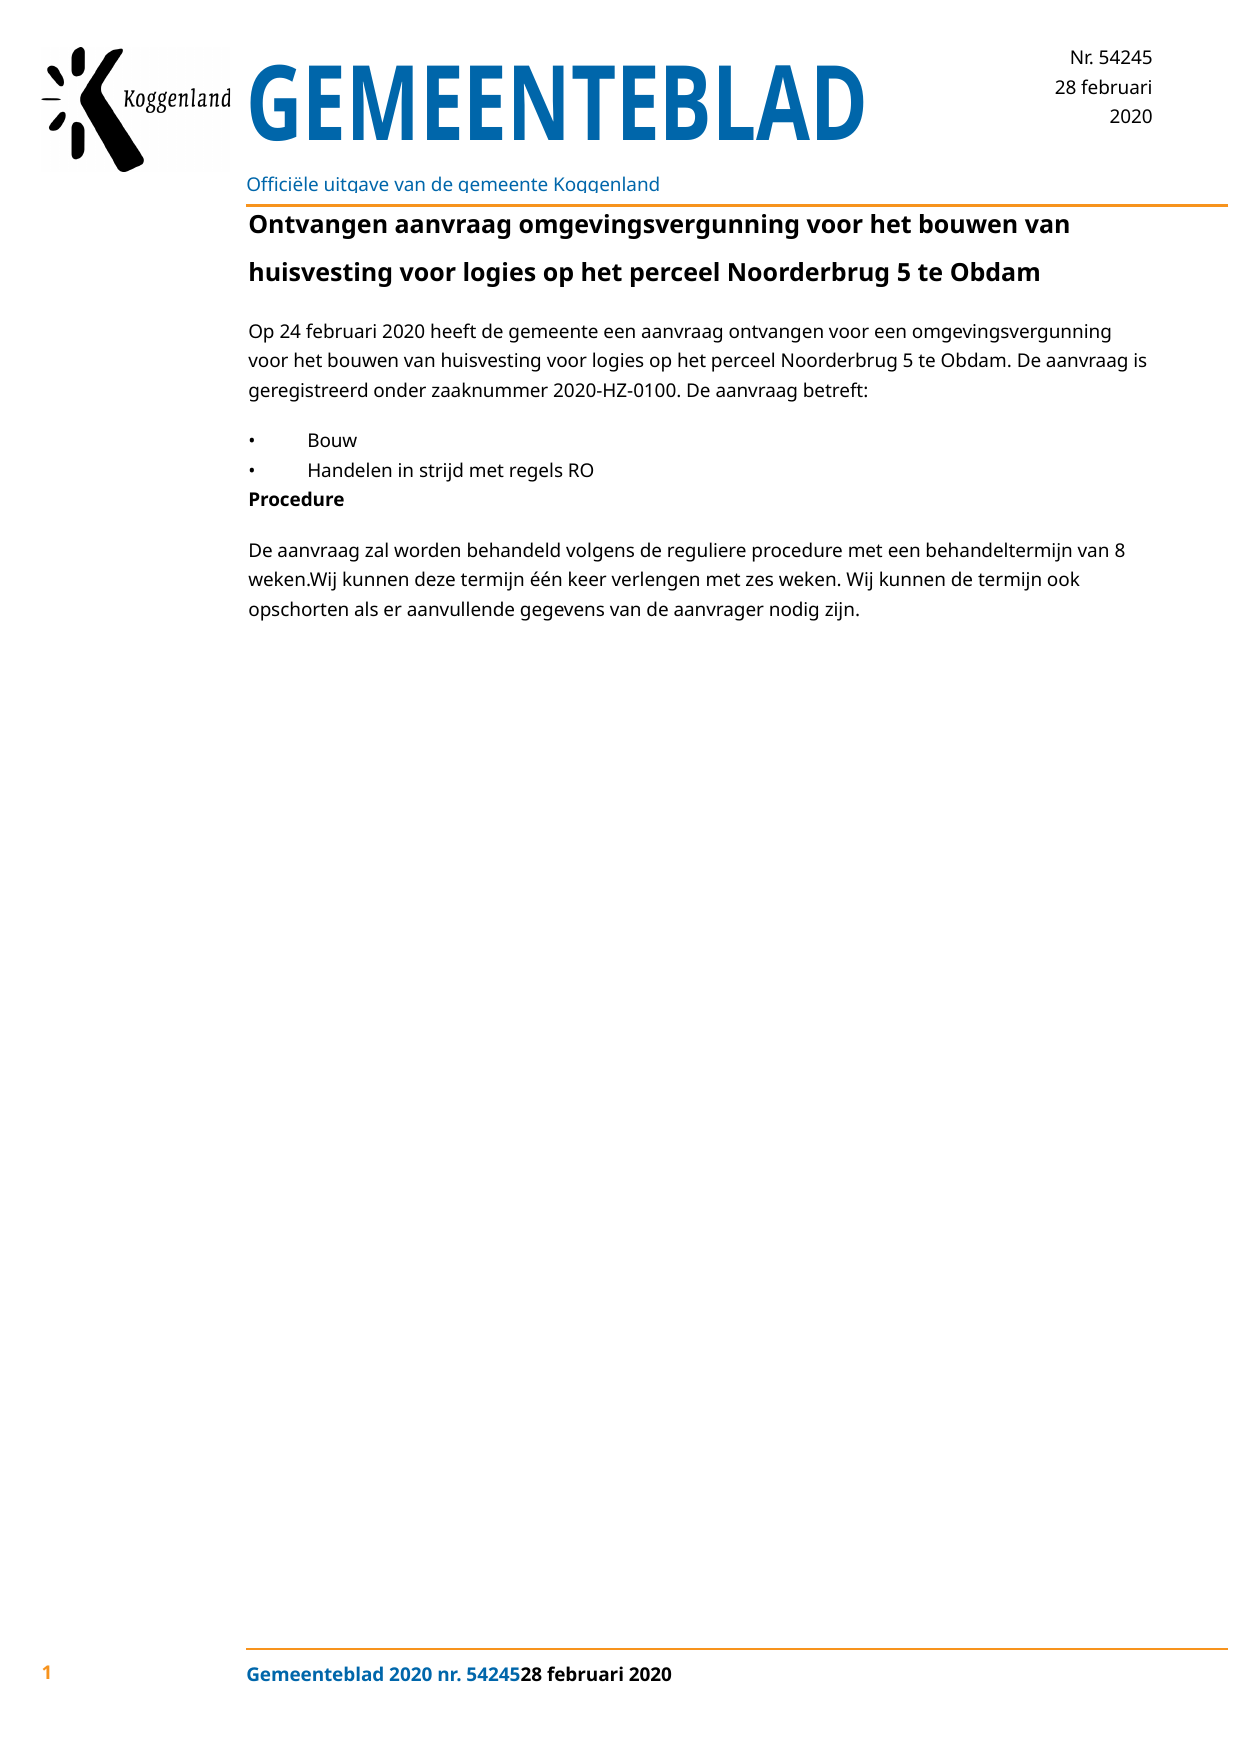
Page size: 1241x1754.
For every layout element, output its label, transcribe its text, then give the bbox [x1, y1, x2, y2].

text De aanvraag zal worden behandeld volgens de reguliere procedure met een behandeltermijn van 8 weken.Wij kunnen deze termijn één keer verlengen met zes weken. Wij kunnen de termijn ook opschorten als er aanvullende gegevens van de aanvrager nodig zijn. [248, 537, 1152, 622]
list Bouw [248, 427, 1152, 453]
picture [41, 47, 231, 172]
text Ontvangen aanvraag omgevingsvergunning voor het bouwen van huisvesting voor logies op het perceel Noorderbrug 5 te Obdam [248, 207, 1152, 288]
text Procedure [248, 487, 1152, 512]
list Handelen in strijd met regels RO [248, 457, 1152, 483]
text Op 24 februari 2020 heeft de gemeente een aanvraag ontvangen voor een omgevingsvergunning voor het bouwen van huisvesting voor logies op het perceel Noorderbrug 5 te Obdam. De aanvraag is geregistreerd onder zaaknummer 2020-HZ-0100. De aanvraag betreft: [248, 318, 1152, 403]
